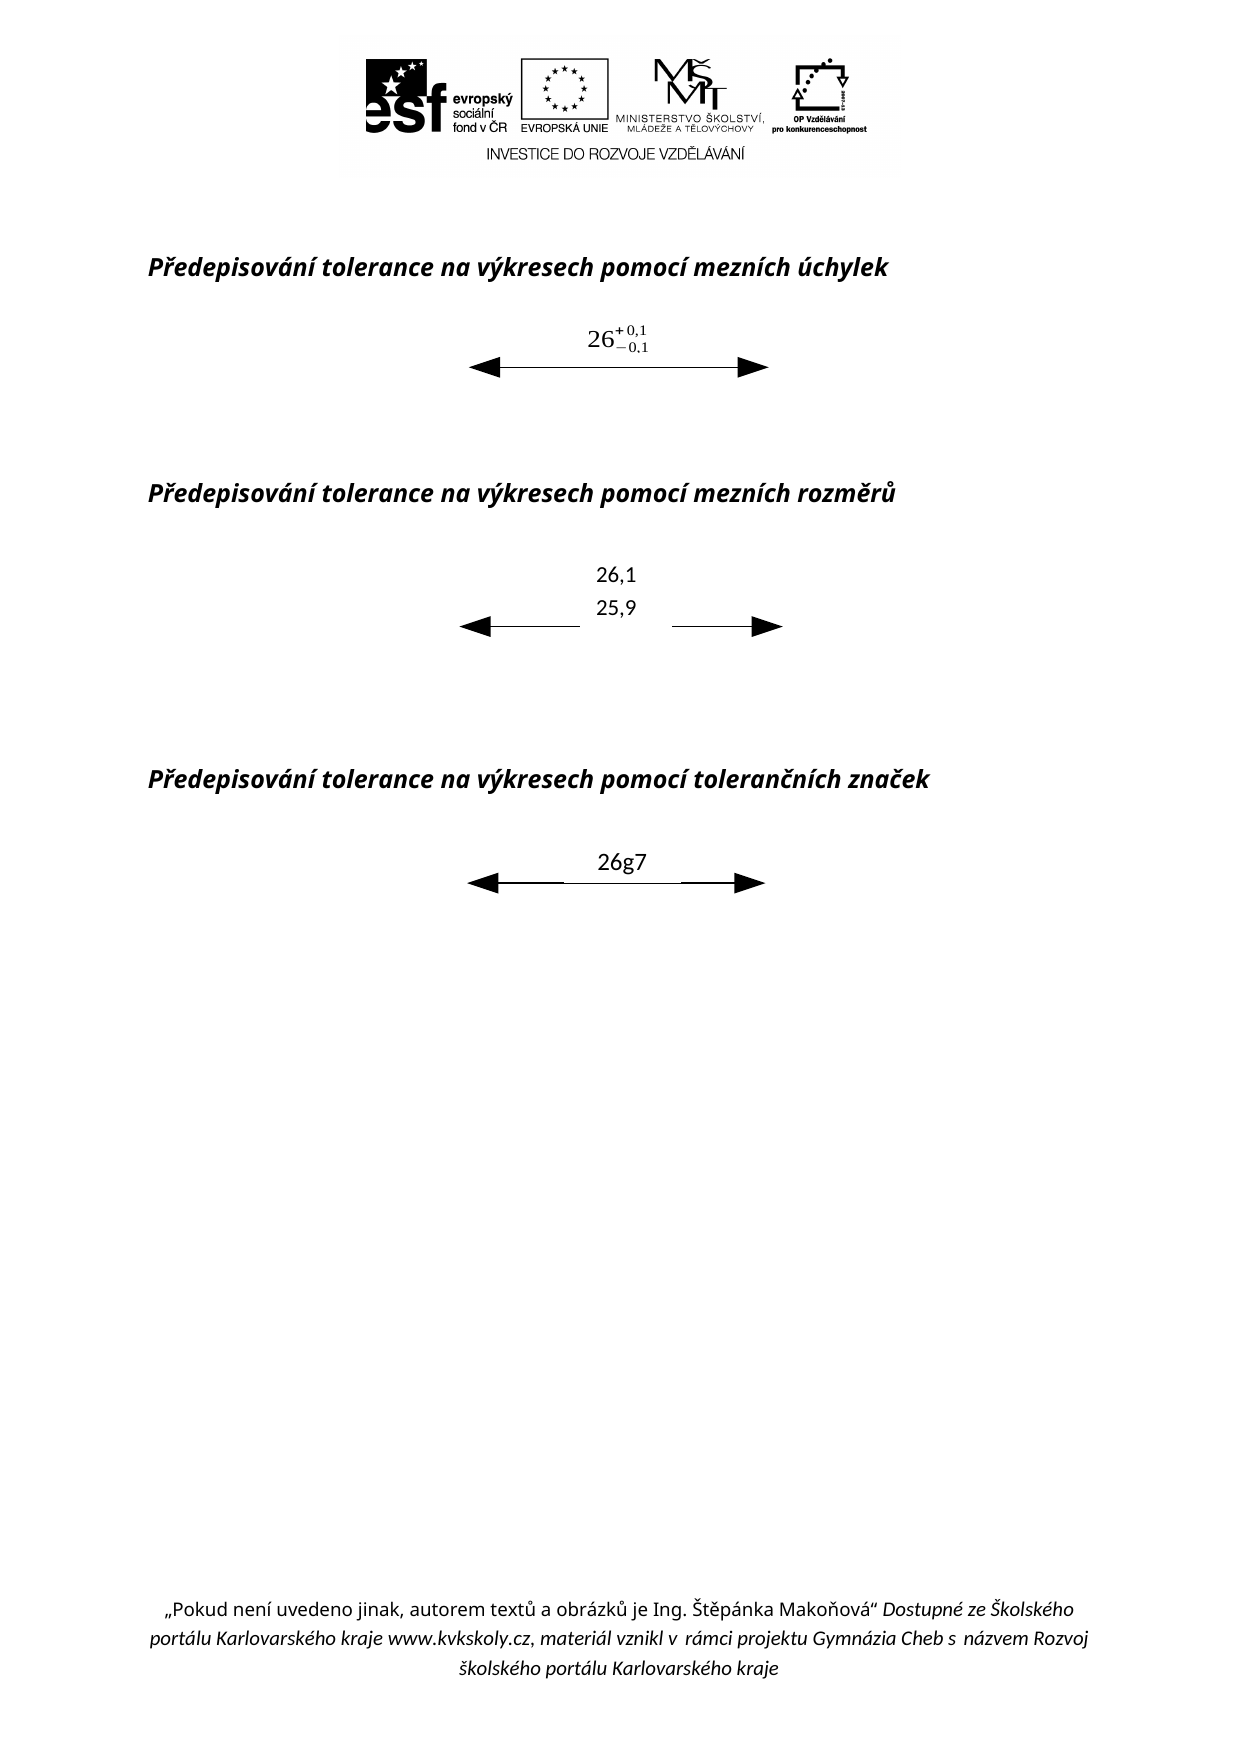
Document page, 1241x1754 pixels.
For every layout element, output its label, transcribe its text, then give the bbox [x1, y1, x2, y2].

text 26g7 [580, 846, 665, 874]
text 26,1 [596, 560, 656, 588]
text Předepisování tolerance na výkresech pomocí tolerančních značek [148, 762, 1093, 796]
text 25,9 [596, 597, 656, 618]
text Předepisování tolerance na výkresech pomocí mezních úchylek [148, 249, 1093, 283]
text Předepisování tolerance na výkresech pomocí mezních rozměrů [148, 476, 1093, 509]
